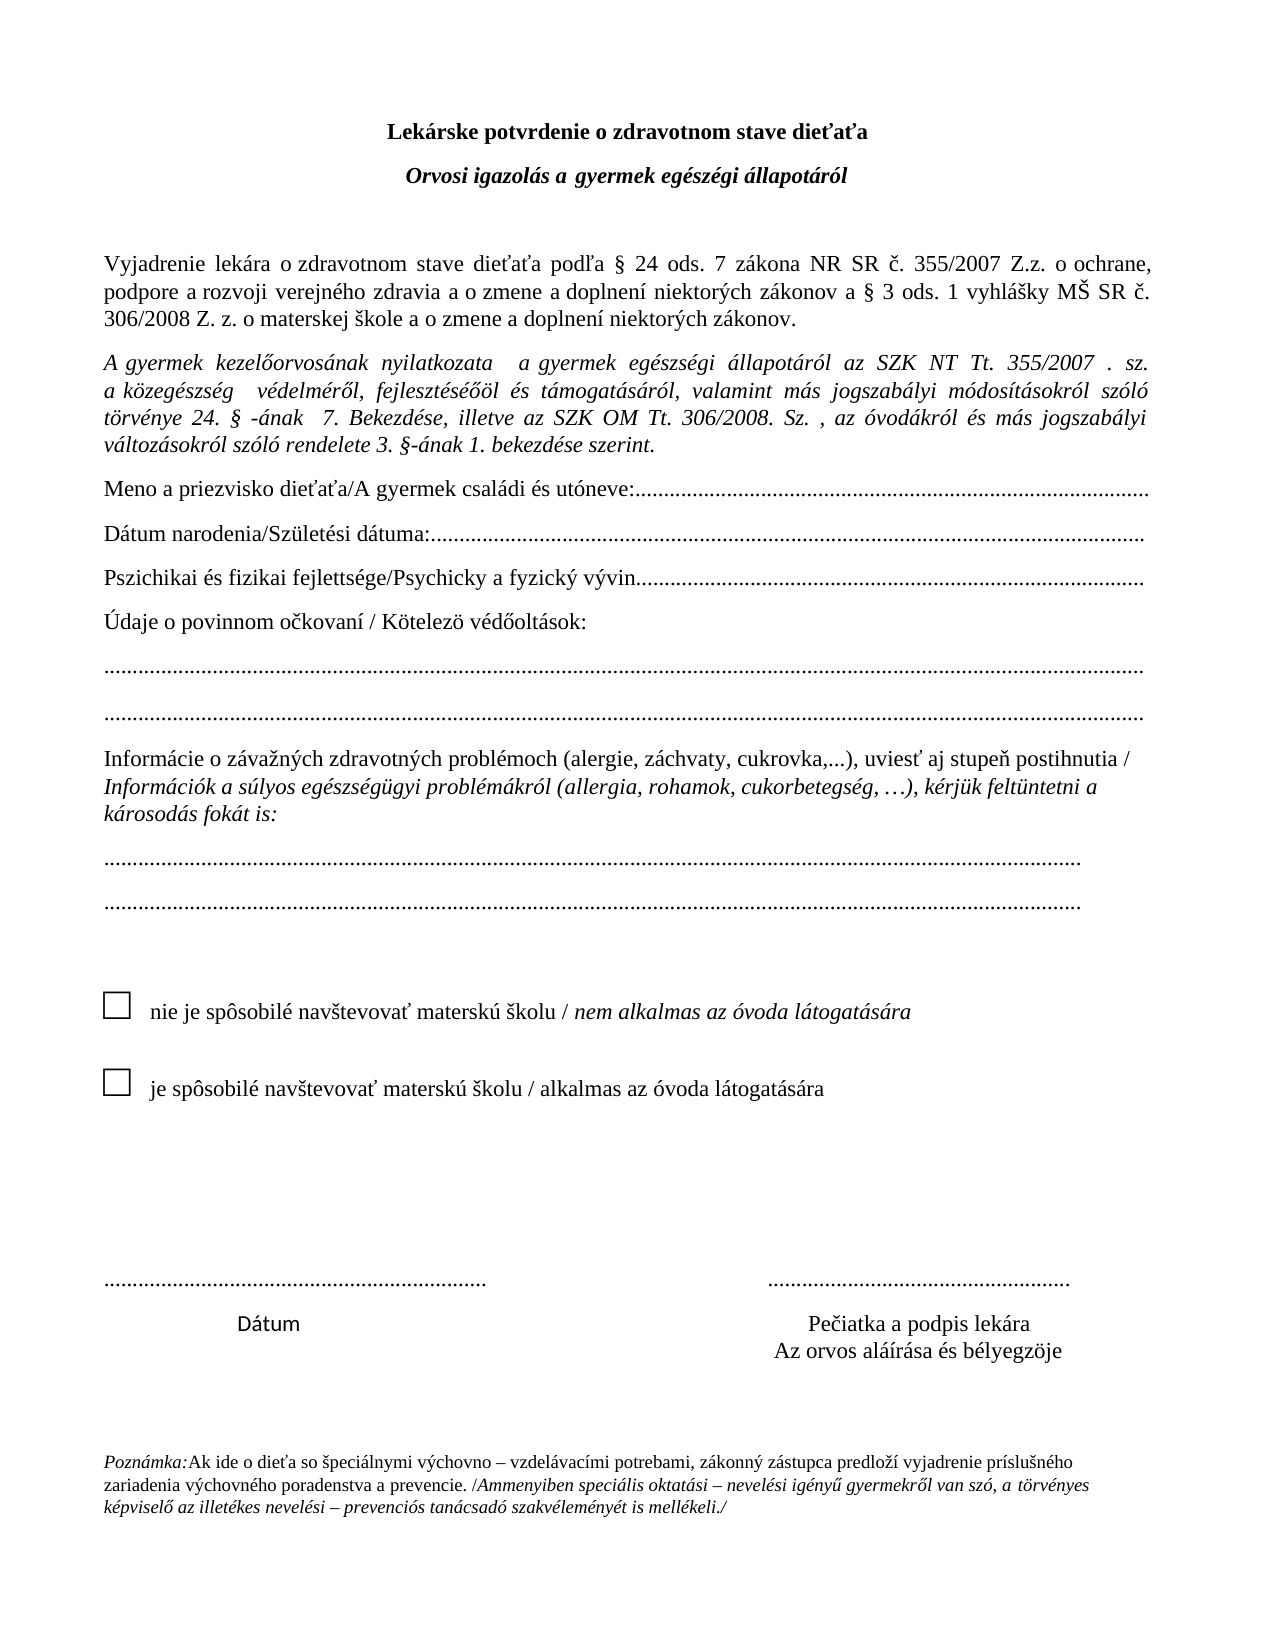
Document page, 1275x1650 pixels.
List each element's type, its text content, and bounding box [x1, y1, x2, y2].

text Pszichikai és fizikai fejlettsége/Psychicky a fyzický vývin......................................................................................... [103, 564, 1152, 590]
text Údaje o povinnom očkovaní / Kötelezö védőoltások: [103, 608, 1152, 634]
text Dátum narodenia/Születési dátuma:............................................................................................................................. [103, 519, 1152, 546]
text Meno a priezvisko dieťaťa/A gyermek családi és utóneve:.......................................................................................... [103, 476, 1152, 502]
text ........................................................................................................................................................................... [103, 888, 1152, 915]
text □ nie je spôsobilé navštevovať materskú školu / nem alkalmas az óvoda látogatására [103, 977, 1152, 1029]
text Az orvos aláírása és bélyegzöje [103, 1337, 1152, 1363]
text Vyjadrenie lekára o zdravotnom stave dieťaťa podľa § 24 ods. 7 zákona NR SR č. 355/2007 Z.z. o ochrane, podpore a rozvoji verejného zdravia a o zmene a doplnení niektorých zákonov a § 3 ods. 1 vyhlášky MŠ SR č. 306/2008 Z. z. o materskej škole a o zmene a doplnení niektorých zákonov. [103, 250, 1152, 332]
text Dátum Pečiatka a podpis lekára [103, 1309, 1152, 1337]
text Informácie o závažných zdravotných problémoch (alergie, záchvaty, cukrovka,...), uviesť aj stupeň postihnutia / Információk a súlyos egészségügyi problémákról (allergia, rohamok, cukorbetegség, …), kérjük feltüntetni a károsodás fokát is: [103, 746, 1152, 827]
text Lekárske potvrdenie o zdravotnom stave dieťaťa [103, 118, 1152, 144]
text Poznámka:Ak ide o dieťa so špeciálnymi výchovno – vzdelávacími potrebami, zákonný zástupca predloží vyjadrenie príslušného zariadenia výchovného poradenstva a prevencie. /Ammenyiben speciális oktatási – nevelési igényű gyermekről van szó, a törvényes képviselő az illetékes nevelési – prevenciós tanácsadó szakvéleményét is mellékeli./ [103, 1451, 1152, 1518]
text A gyermek kezelőorvosának nyilatkozata a gyermek egészségi állapotáról az SZK NT Tt. 355/2007 . sz. a közegészség védelméről, fejlesztéséőöl és támogatásáról, valamint más jogszabályi módosításokról szóló törvénye 24. § -ának 7. Bekezdése, illetve az SZK OM Tt. 306/2008. Sz. , az óvodákról és más jogszabályi változásokról szóló rendelete 3. §-ának 1. bekezdése szerint. [103, 349, 1152, 458]
text ...................................................................................................................................................................................... [103, 699, 1152, 725]
text □ je spôsobilé navštevovať materskú školu / alkalmas az óvoda látogatására [103, 1054, 1152, 1106]
text Orvosi igazolás a gyermek egészégi állapotáról [103, 162, 1152, 189]
text ...................................................................................................................................................................................... [103, 652, 1152, 678]
text ................................................................... ..................................................... [103, 1265, 1152, 1291]
text ........................................................................................................................................................................... [103, 844, 1152, 871]
